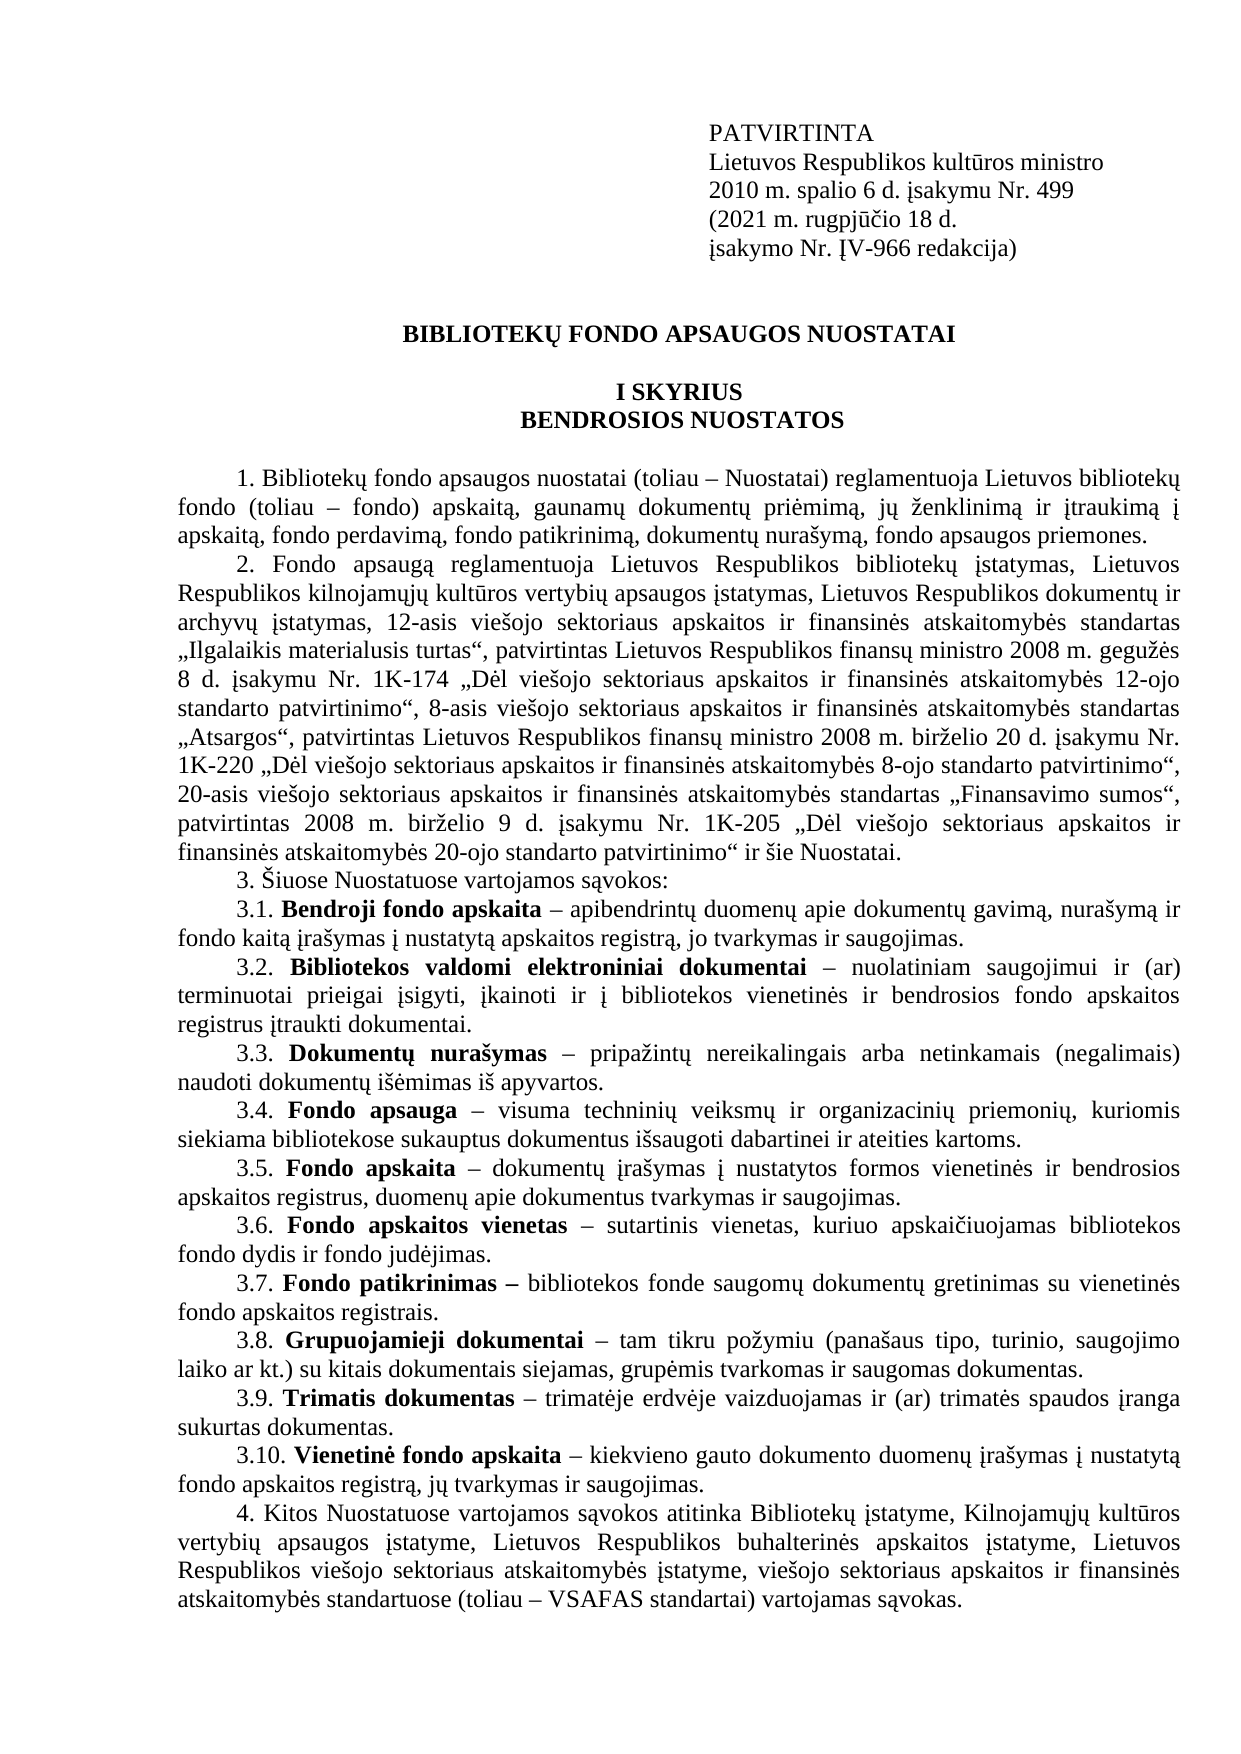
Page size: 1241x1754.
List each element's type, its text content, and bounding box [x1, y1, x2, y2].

text PATVIRTINTA [177, 118, 1181, 147]
text 3. Šiuose Nuostatuose vartojamos sąvokos: [177, 866, 1181, 894]
text BENDROSIOS NUOSTATOS [177, 406, 1181, 434]
text įsakymo Nr. ĮV-966 redakcija) [177, 233, 1181, 262]
text 3.7. Fondo patikrinimas – bibliotekos fonde saugomų dokumentų gretinimas su vienetinės fondo apskaitos registrais. [177, 1268, 1181, 1326]
text 3.2. Bibliotekos valdomi elektroniniai dokumentai – nuolatiniam saugojimui ir (ar) terminuotai prieigai įsigyti, įkainoti ir į bibliotekos vienetinės ir bendrosios fondo apskaitos registrus įtraukti dokumentai. [177, 952, 1181, 1038]
text BIBLIOTEKŲ FONDO APSAUGOS NUOSTATAI [177, 319, 1181, 348]
text 3.1. Bendroji fondo apskaita – apibendrintų duomenų apie dokumentų gavimą, nurašymą ir fondo kaitą įrašymas į nustatytą apskaitos registrą, jo tvarkymas ir saugojimas. [177, 894, 1181, 952]
text 4. Kitos Nuostatuose vartojamos sąvokos atitinka Bibliotekų įstatyme, Kilnojamųjų kultūros vertybių apsaugos įstatyme, Lietuvos Respublikos buhalterinės apskaitos įstatyme, Lietuvos Respublikos viešojo sektoriaus atskaitomybės įstatyme, viešojo sektoriaus apskaitos ir finansinės atskaitomybės standartuose (toliau – VSAFAS standartai) vartojamas sąvokas. [177, 1498, 1181, 1613]
text Lietuvos Respublikos kultūros ministro [177, 147, 1181, 176]
text 3.10. Vienetinė fondo apskaita – kiekvieno gauto dokumento duomenų įrašymas į nustatytą fondo apskaitos registrą, jų tvarkymas ir saugojimas. [177, 1441, 1181, 1498]
text I SKYRIUS [177, 377, 1181, 406]
text 1. Bibliotekų fondo apsaugos nuostatai (toliau – Nuostatai) reglamentuoja Lietuvos bibliotekų fondo (toliau – fondo) apskaitą, gaunamų dokumentų priėmimą, jų ženklinimą ir įtraukimą į apskaitą, fondo perdavimą, fondo patikrinimą, dokumentų nurašymą, fondo apsaugos priemones. [177, 463, 1181, 549]
text 2. Fondo apsaugą reglamentuoja Lietuvos Respublikos bibliotekų įstatymas, Lietuvos Respublikos kilnojamųjų kultūros vertybių apsaugos įstatymas, Lietuvos Respublikos dokumentų ir archyvų įstatymas, 12-asis viešojo sektoriaus apskaitos ir finansinės atskaitomybės standartas „Ilgalaikis materialusis turtas“, patvirtintas Lietuvos Respublikos finansų ministro 2008 m. gegužės 8 d. įsakymu Nr. 1K-174 „Dėl viešojo sektoriaus apskaitos ir finansinės atskaitomybės 12-ojo standarto patvirtinimo“, 8-asis viešojo sektoriaus apskaitos ir finansinės atskaitomybės standartas „Atsargos“, patvirtintas Lietuvos Respublikos finansų ministro 2008 m. birželio 20 d. įsakymu Nr. 1K-220 „Dėl viešojo sektoriaus apskaitos ir finansinės atskaitomybės 8-ojo standarto patvirtinimo“, 20-asis viešojo sektoriaus apskaitos ir finansinės atskaitomybės standartas „Finansavimo sumos“, patvirtintas 2008 m. birželio 9 d. įsakymu Nr. 1K-205 „Dėl viešojo sektoriaus apskaitos ir finansinės atskaitomybės 20-ojo standarto patvirtinimo“ ir šie Nuostatai. [177, 549, 1181, 866]
text 3.5. Fondo apskaita – dokumentų įrašymas į nustatytos formos vienetinės ir bendrosios apskaitos registrus, duomenų apie dokumentus tvarkymas ir saugojimas. [177, 1153, 1181, 1211]
text 3.8. Grupuojamieji dokumentai – tam tikru požymiu (panašaus tipo, turinio, saugojimo laiko ar kt.) su kitais dokumentais siejamas, grupėmis tvarkomas ir saugomas dokumentas. [177, 1326, 1181, 1383]
text 3.6. Fondo apskaitos vienetas – sutartinis vienetas, kuriuo apskaičiuojamas bibliotekos fondo dydis ir fondo judėjimas. [177, 1211, 1181, 1268]
text 3.3. Dokumentų nurašymas – pripažintų nereikalingais arba netinkamais (negalimais) naudoti dokumentų išėmimas iš apyvartos. [177, 1038, 1181, 1096]
text 3.9. Trimatis dokumentas – trimatėje erdvėje vaizduojamas ir (ar) trimatės spaudos įranga sukurtas dokumentas. [177, 1383, 1181, 1441]
text 2010 m. spalio 6 d. įsakymu Nr. 499 [177, 176, 1181, 204]
text (2021 m. rugpjūčio 18 d. [177, 204, 1181, 233]
text 3.4. Fondo apsauga – visuma techninių veiksmų ir organizacinių priemonių, kuriomis siekiama bibliotekose sukauptus dokumentus išsaugoti dabartinei ir ateities kartoms. [177, 1096, 1181, 1153]
